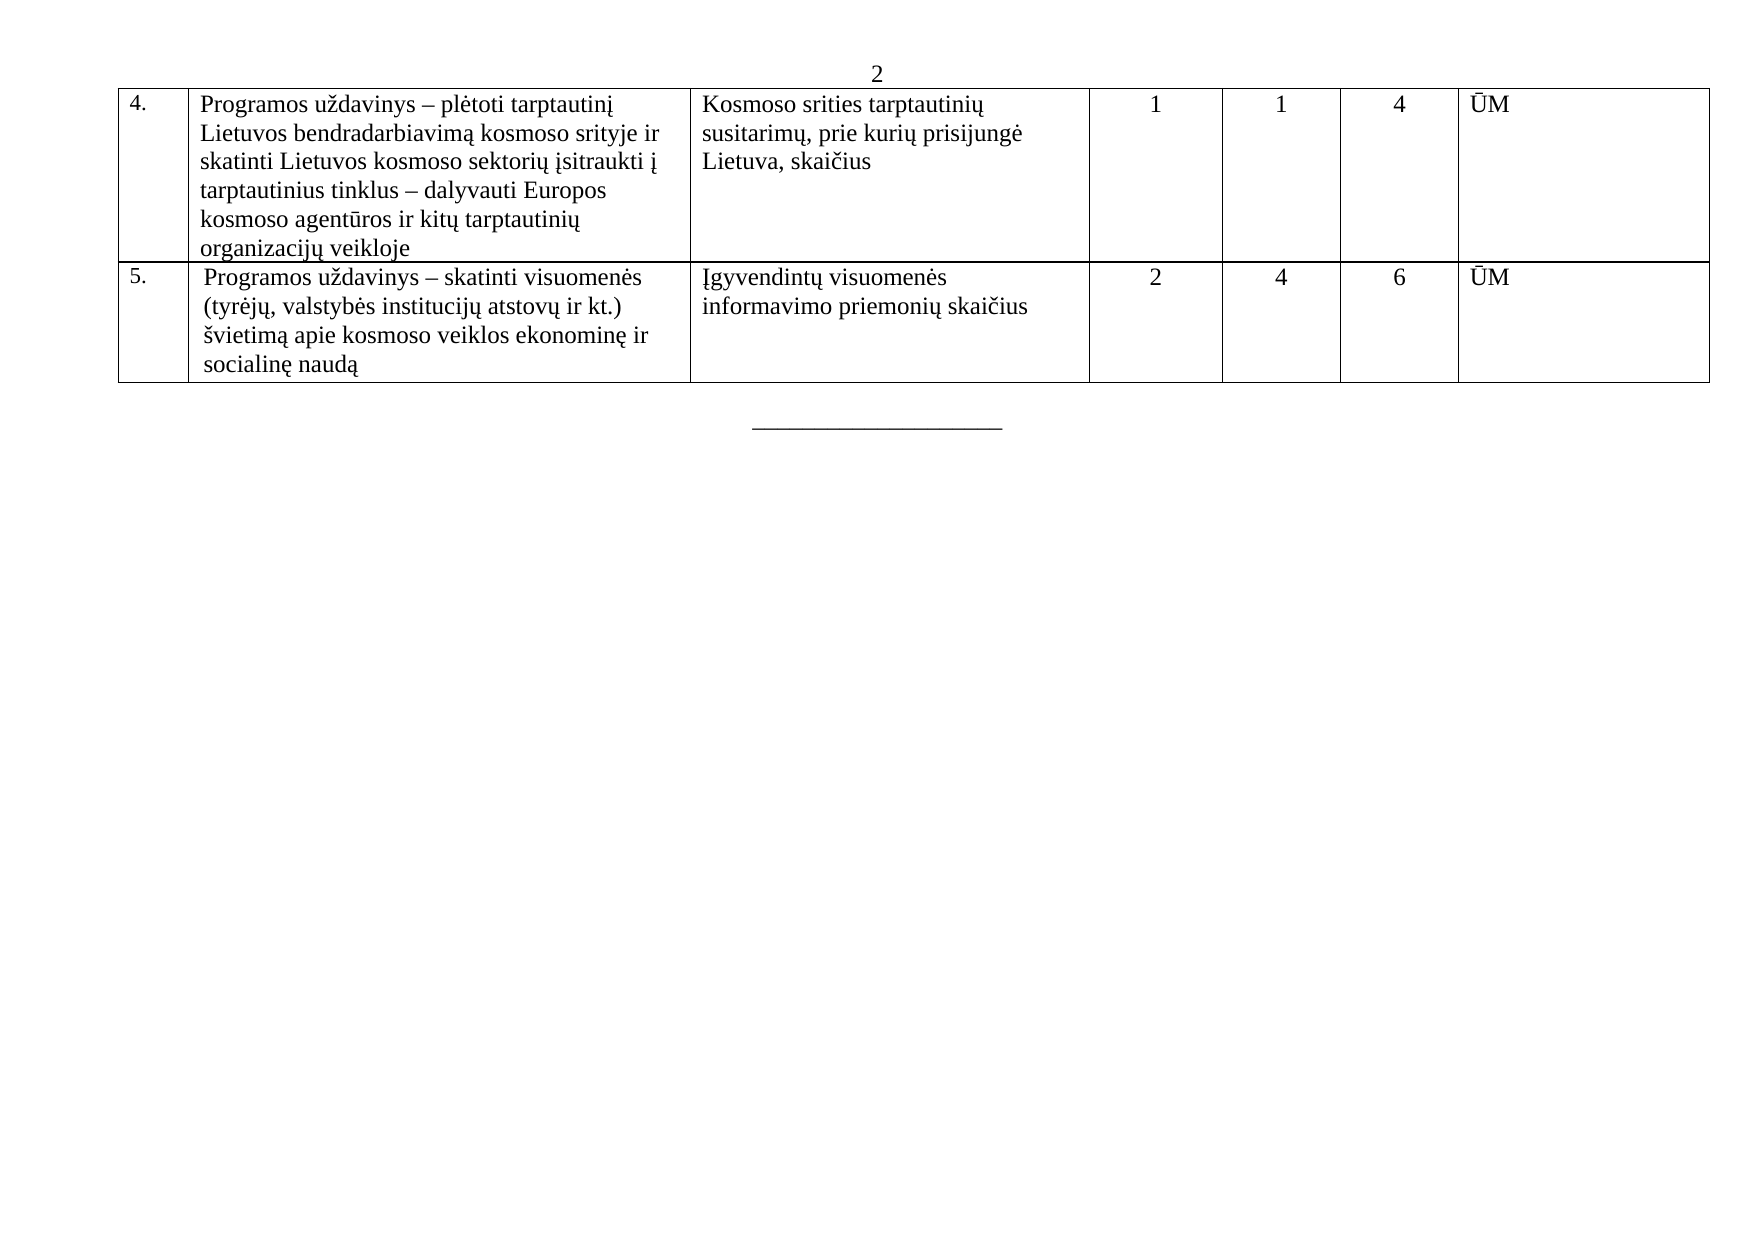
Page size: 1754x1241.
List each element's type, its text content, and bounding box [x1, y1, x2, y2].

table_cell 5. [119, 263, 188, 382]
table_cell ŪM [1459, 263, 1709, 382]
text –––––––––––––––––––– [118, 412, 1636, 440]
table_cell 1 [1090, 89, 1222, 261]
table_cell 6 [1341, 263, 1458, 382]
table_cell 2 [1090, 263, 1222, 382]
table_cell ŪM [1459, 89, 1709, 261]
table_cell Įgyvendintų visuomenės informavimo priemonių skaičius [691, 263, 1089, 382]
table_cell 1 [1223, 89, 1340, 261]
table_cell 4 [1341, 89, 1458, 261]
table_cell Programos uždavinys – plėtoti tarptautinį Lietuvos bendradarbiavimą kosmoso srityje ir skatinti Lietuvos kosmoso sektorių įsitraukti į tarptautinius tinklus – dalyvauti Europos kosmoso agentūros ir kitų tarptautinių organizacijų veikloje [189, 89, 690, 261]
table_cell 4. [119, 89, 188, 261]
table_cell Programos uždavinys – skatinti visuomenės (tyrėjų, valstybės institucijų atstovų ir kt.) švietimą apie kosmoso veiklos ekonominę ir socialinę naudą [189, 263, 690, 382]
table_cell 4 [1223, 263, 1340, 382]
table_cell Kosmoso srities tarptautinių susitarimų, prie kurių prisijungė Lietuva, skaičius [691, 89, 1089, 261]
